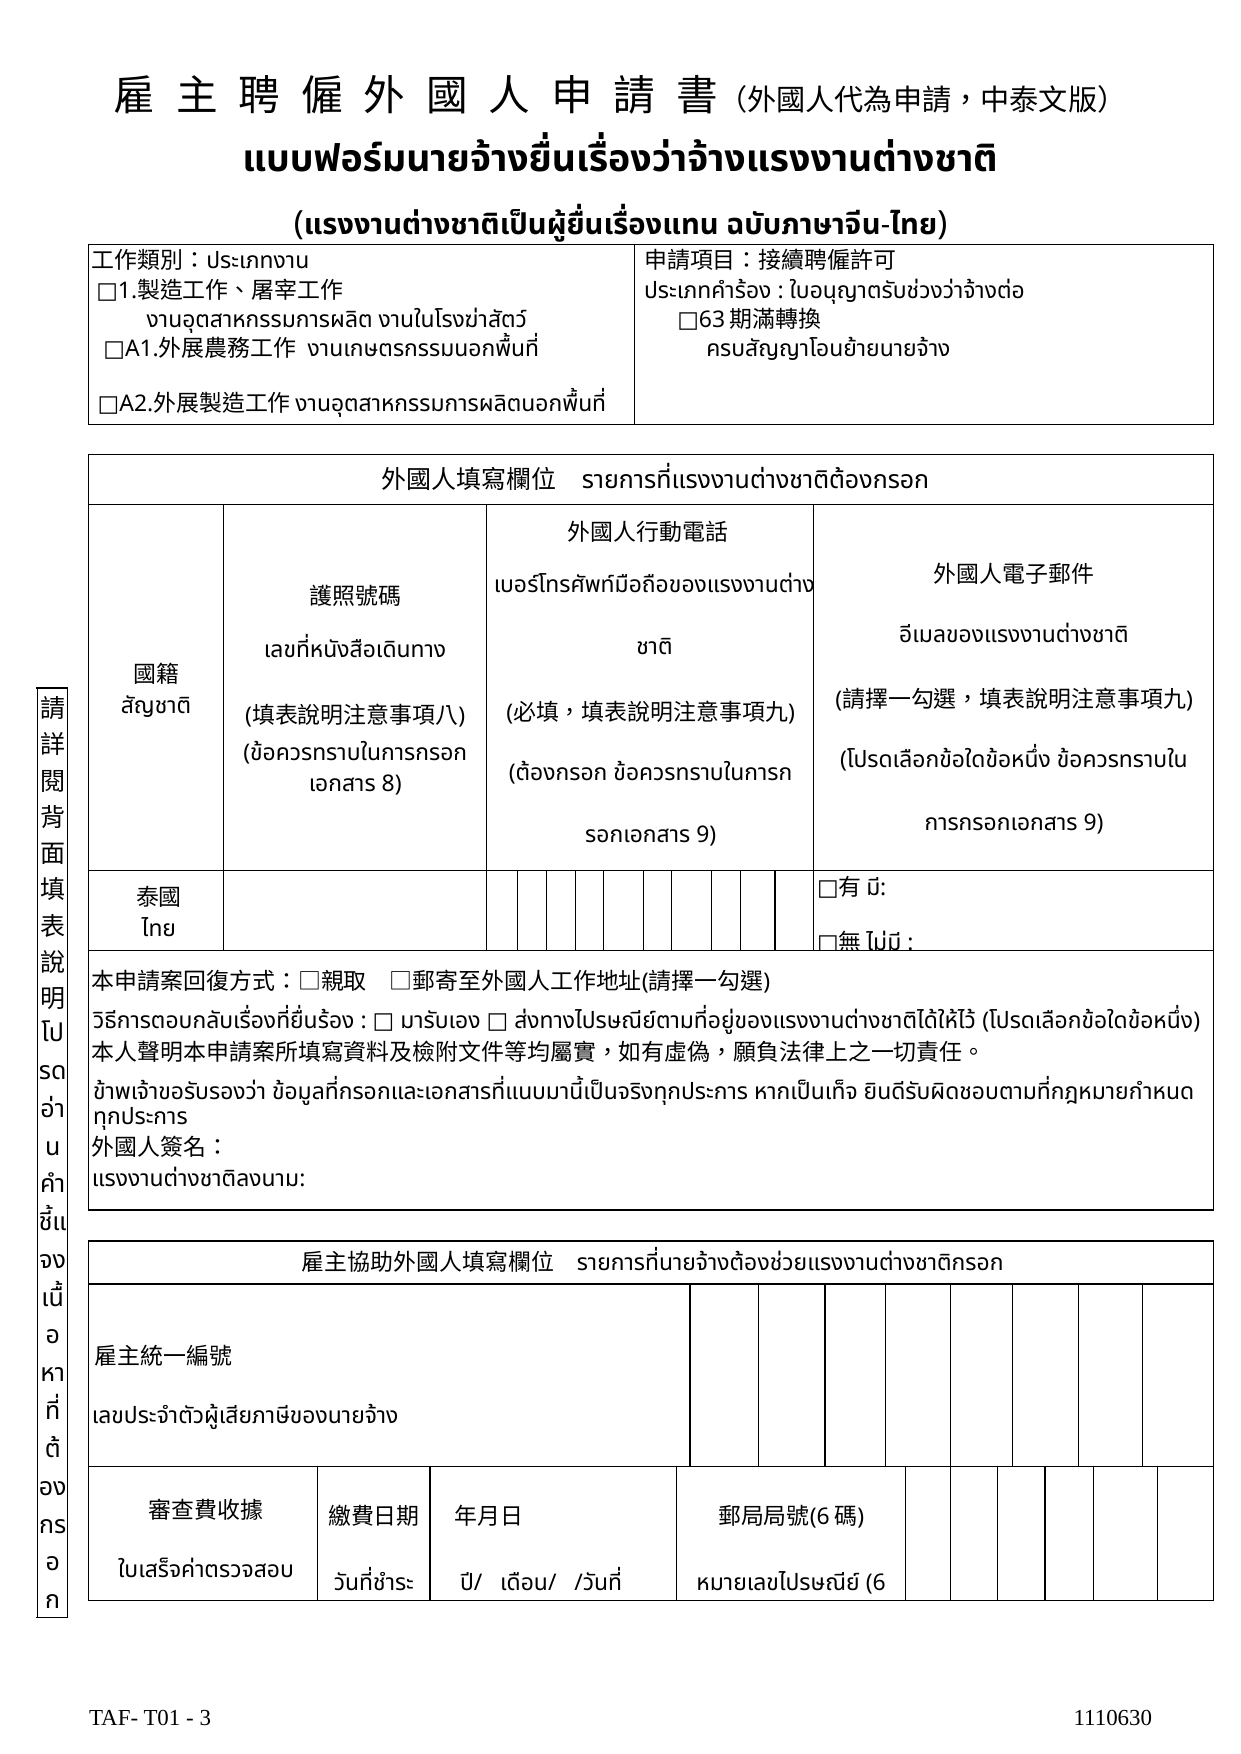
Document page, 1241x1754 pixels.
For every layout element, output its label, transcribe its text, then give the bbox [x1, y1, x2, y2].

table_cell 外國人填寫欄位 รายการที่แรงงานต่างชาติต้องกรอก [89, 455, 1213, 504]
text (แรงงานต่างชาติเป็นผู้ยื่นเรื่องแทน ฉบับภาษาจีน-ไทย) [89, 181, 1152, 244]
text แบบฟอร์มนายจ้างยื่นเรื่องว่าจ้างแรงงานต่างชาติ [89, 119, 1152, 181]
table_cell 護照號碼 เลขที่หนังสือเดินทาง (填表說明注意事項八) (ข้อควรทราบในการกรอก เอกสาร 8) [224, 505, 486, 870]
table_header 申請項目：接續聘僱許可 ประเภทคำร้อง : ใบอนุญาตรับช่วงว่าจ้างต่อ □63期滿轉換 ครบสัญญาโอนย้ายนายจ้าง [635, 245, 1213, 424]
table_cell [1046, 1467, 1093, 1600]
table_cell [691, 1285, 758, 1466]
table_cell 雇主協助外國人填寫欄位 รายการที่นายจ้างต้องช่วยแรงงานต่างชาติกรอก [89, 1242, 1213, 1283]
table_cell 繳費日期 วันที่ชำระเงิน [318, 1467, 429, 1600]
table_cell [776, 871, 813, 950]
table_cell 本申請案回復方式：□親取 □郵寄至外國人工作地址(請擇一勾選) วิธีการตอบกลับเรื่องที่ยื่นร้อง : □ มารับเอง □ ส่งทางไปรษณีย์ตามที่อยู่ของแรงงานต่างชาติได้ให้ไว้ (โปรดเลือกข้อใดข้อหนึ่ง) 本人聲明本申請案所填寫資料及檢附文件等均屬實，如有虛偽，願負法律上之一切責任。 ข้าพเจ้าขอรับรองว่า ข้อมูลที่กรอกและเอกสารที่แนบมานี้เป็นจริงทุกประการ หากเป็นเท็จ ยินดีรับผิดชอบตามที่กฎหมายกำหนดทุกประการ 外國人簽名： แรงงานต่างชาติลงนาม: [89, 951, 1213, 1209]
table_cell 雇主統一編號 เลขประจำตัวผู้เสียภาษีของนายจ้าง [89, 1285, 689, 1466]
table_cell [886, 1285, 950, 1466]
table_cell [951, 1285, 1012, 1466]
table_cell [576, 871, 603, 950]
table_cell [951, 1467, 997, 1600]
table_cell [1158, 1467, 1213, 1600]
table_cell [1079, 1285, 1142, 1466]
table_cell 外國人電子郵件 อีเมลของแรงงานต่างชาติ (請擇一勾選，填表說明注意事項九) (โปรดเลือกข้อใดข้อหนึ่ง ข้อควรทราบในการกรอกเอกสาร 9) [814, 505, 1213, 870]
table_cell [487, 871, 517, 950]
table_cell [518, 871, 546, 950]
table_cell 泰國 ไทย [89, 871, 223, 950]
table_cell 外國人行動電話 เบอร์โทรศัพท์มือถือของแรงงานต่างชาติ (必填，填表說明注意事項九) (ต้องกรอก ข้อควรทราบในการกรอกเอกสาร 9) [487, 505, 813, 870]
table_cell 年月日 ปี/ เดือน/ /วันที่ [431, 1467, 676, 1600]
table_header 工作類別：ประเภทงาน □1.製造工作、屠宰工作 งานอุตสาหกรรมการผลิต งานในโรงฆ่าสัตว์ □A1.外展農務工作 งานเกษตรกรรมนอกพื้นที่ □A2.外展製造工作งานอุตสาหกรรมการผลิตนอกพื้นที่ [89, 245, 634, 424]
table_cell [712, 871, 740, 950]
table_cell [1094, 1467, 1157, 1600]
table_cell [759, 1285, 824, 1466]
table_cell [1013, 1285, 1078, 1466]
table_cell [604, 871, 643, 950]
table_cell [547, 871, 575, 950]
table_cell 本申請案回復方式：□親取 □郵寄至外國人工作地址(請擇一勾選) วิธีการตอบกลับเรื่องที่ยื่นร้อง : □ มารับเอง □ ส่งทางไปรษณีย์ตามที่อยู่ของแรงงานต่างชาติได้ให้ไว้ (โปรดเลือกข้อใดข้อหนึ่ง) 本人聲明本申請案所填寫資料及檢附文件等均屬實，如有虛偽，願負法律上之一切責任。 ข้าพเจ้าขอรับรองว่า ข้อมูลที่กรอกและเอกสารที่แนบมานี้เป็นจริงทุกประการ หากเป็นเท็จ ยินดีรับผิดชอบตามที่กฎหมายกำหนดทุกประการ 外國人簽名： แรงงานต่างชาติลงนาม: [38, 689, 67, 1617]
table_cell 郵局局號(6碼) หมายเลขไปรษณีย์ (6 หลัก) [677, 1467, 905, 1600]
table_cell [906, 1467, 950, 1600]
table_cell □有มี: □無ไม่มี : [814, 871, 1213, 950]
table_cell [741, 871, 774, 950]
table_cell 審查費收據 ใบเสร็จค่าตรวจสอบ [89, 1467, 317, 1600]
table_cell [89, 1211, 1214, 1240]
table_cell [89, 425, 1214, 454]
table_cell 國籍 สัญชาติ [89, 505, 223, 870]
table_cell [644, 871, 671, 950]
text 雇 主 聘 僱 外 國 人 申 請 書（外國人代為申請，中泰文版） [89, 77, 1151, 119]
table_cell [224, 871, 486, 950]
table_cell [672, 871, 711, 950]
table_cell [1143, 1285, 1213, 1466]
table_cell [826, 1285, 885, 1466]
table_cell [998, 1467, 1044, 1600]
